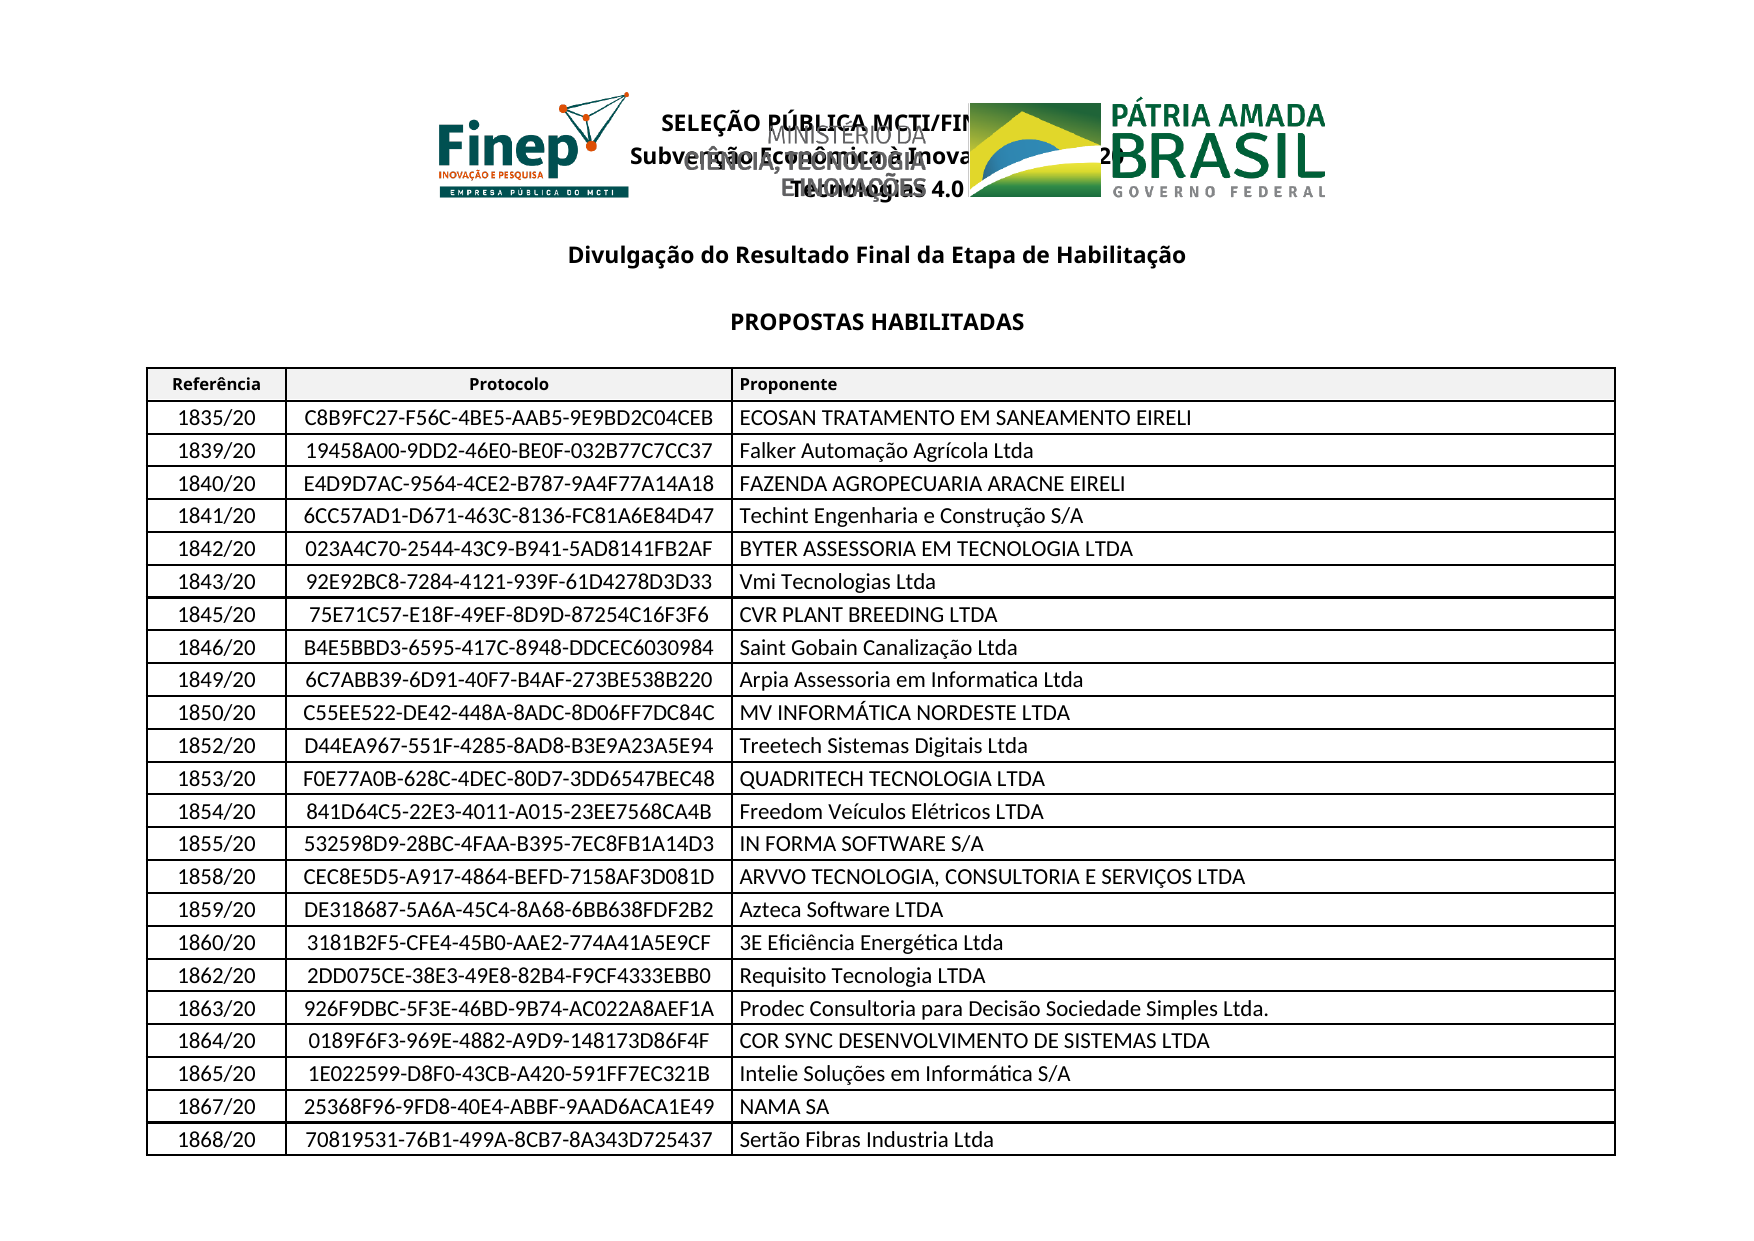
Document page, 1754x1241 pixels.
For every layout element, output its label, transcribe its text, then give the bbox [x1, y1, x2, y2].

table_cell Treetech Sistemas Digitais Ltda [733, 730, 1614, 761]
table_cell 1841/20 [148, 500, 285, 531]
table_cell Arpia Assessoria em Informatica Ltda [733, 664, 1614, 695]
table_cell B4E5BBD3-6595-417C-8948-DDCEC6030984 [287, 631, 731, 662]
table_cell Prodec Consultoria para Decisão Sociedade Simples Ltda. [733, 992, 1614, 1023]
table_cell Freedom Veículos Elétricos LTDA [733, 795, 1614, 826]
table_cell 1849/20 [148, 664, 285, 695]
table_cell 1854/20 [148, 795, 285, 826]
table_cell 841D64C5-22E3-4011-A015-23EE7568CA4B [287, 795, 731, 826]
table_cell 6C7ABB39-6D91-40F7-B4AF-273BE538B220 [287, 664, 731, 695]
table_cell CEC8E5D5-A917-4864-BEFD-7158AF3D081D [287, 861, 731, 892]
table_cell 75E71C57-E18F-49EF-8D9D-87254C16F3F6 [287, 599, 731, 629]
table_cell 0189F6F3-969E-4882-A9D9-148173D86F4F [287, 1025, 731, 1056]
table_cell BYTER ASSESSORIA EM TECNOLOGIA LTDA [733, 533, 1614, 564]
table_cell MV INFORMÁTICA NORDESTE LTDA [733, 697, 1614, 728]
table_cell Vmi Tecnologias Ltda [733, 566, 1614, 596]
table_cell 1865/20 [148, 1058, 285, 1089]
table_cell CVR PLANT BREEDING LTDA [733, 599, 1614, 629]
table_cell 25368F96-9FD8-40E4-ABBF-9AAD6ACA1E49 [287, 1091, 731, 1121]
table_cell 1863/20 [148, 992, 285, 1023]
table_cell C8B9FC27-F56C-4BE5-AAB5-9E9BD2C04CEB [287, 402, 731, 432]
table_header Referência [148, 369, 285, 399]
table_cell IN FORMA SOFTWARE S/A [733, 828, 1614, 859]
table_cell ARVVO TECNOLOGIA, CONSULTORIA E SERVIÇOS LTDA [733, 861, 1614, 892]
table_cell Requisito Tecnologia LTDA [733, 960, 1614, 990]
table_cell 1842/20 [148, 533, 285, 564]
table_cell 19458A00-9DD2-46E0-BE0F-032B77C7CC37 [287, 435, 731, 465]
table_cell E4D9D7AC-9564-4CE2-B787-9A4F77A14A18 [287, 467, 731, 498]
table_cell D44EA967-551F-4285-8AD8-B3E9A23A5E94 [287, 730, 731, 761]
table_cell 926F9DBC-5F3E-46BD-9B74-AC022A8AEF1A [287, 992, 731, 1023]
table_cell 1859/20 [148, 894, 285, 924]
table_cell 6CC57AD1-D671-463C-8136-FC81A6E84D47 [287, 500, 731, 531]
table_cell NAMA SA [733, 1091, 1614, 1121]
table_cell 1E022599-D8F0-43CB-A420-591FF7EC321B [287, 1058, 731, 1089]
table_cell 1845/20 [148, 599, 285, 629]
table_cell 1846/20 [148, 631, 285, 662]
table_cell 92E92BC8-7284-4121-939F-61D4278D3D33 [287, 566, 731, 596]
table_cell 1864/20 [148, 1025, 285, 1056]
table_cell 1868/20 [148, 1124, 285, 1154]
table_cell Azteca Software LTDA [733, 894, 1614, 924]
table_cell COR SYNC DESENVOLVIMENTO DE SISTEMAS LTDA [733, 1025, 1614, 1056]
table_cell 1855/20 [148, 828, 285, 859]
table_cell F0E77A0B-628C-4DEC-80D7-3DD6547BEC48 [287, 763, 731, 793]
table_cell 1843/20 [148, 566, 285, 596]
table_header Proponente [733, 369, 1614, 399]
table_cell 1839/20 [148, 435, 285, 465]
table_cell 1858/20 [148, 861, 285, 892]
table_cell 1850/20 [148, 697, 285, 728]
table_cell 3181B2F5-CFE4-45B0-AAE2-774A41A5E9CF [287, 927, 731, 957]
table_cell 2DD075CE-38E3-49E8-82B4-F9CF4333EBB0 [287, 960, 731, 990]
table_cell 1867/20 [148, 1091, 285, 1121]
table_cell 532598D9-28BC-4FAA-B395-7EC8FB1A14D3 [287, 828, 731, 859]
table_cell QUADRITECH TECNOLOGIA LTDA [733, 763, 1614, 793]
table_cell 1835/20 [148, 402, 285, 432]
table_cell 1862/20 [148, 960, 285, 990]
table_cell 1852/20 [148, 730, 285, 761]
table_cell ECOSAN TRATAMENTO EM SANEAMENTO EIRELI [733, 402, 1614, 432]
table_cell Sertão Fibras Industria Ltda [733, 1124, 1614, 1154]
table_cell Techint Engenharia e Construção S/A [733, 500, 1614, 531]
table_cell DE318687-5A6A-45C4-8A68-6BB638FDF2B2 [287, 894, 731, 924]
table_cell 1853/20 [148, 763, 285, 793]
table_cell 70819531-76B1-499A-8CB7-8A343D725437 [287, 1124, 731, 1154]
table_cell C55EE522-DE42-448A-8ADC-8D06FF7DC84C [287, 697, 731, 728]
table_cell 1840/20 [148, 467, 285, 498]
table_cell Saint Gobain Canalização Ltda [733, 631, 1614, 662]
table_cell Intelie Soluções em Informática S/A [733, 1058, 1614, 1089]
table_cell 023A4C70-2544-43C9-B941-5AD8141FB2AF [287, 533, 731, 564]
table_cell FAZENDA AGROPECUARIA ARACNE EIRELI [733, 467, 1614, 498]
table_header Protocolo [287, 369, 731, 399]
table_cell 1860/20 [148, 927, 285, 957]
table_cell 3E Eficiência Energética Ltda [733, 927, 1614, 957]
table_cell Falker Automação Agrícola Ltda [733, 435, 1614, 465]
